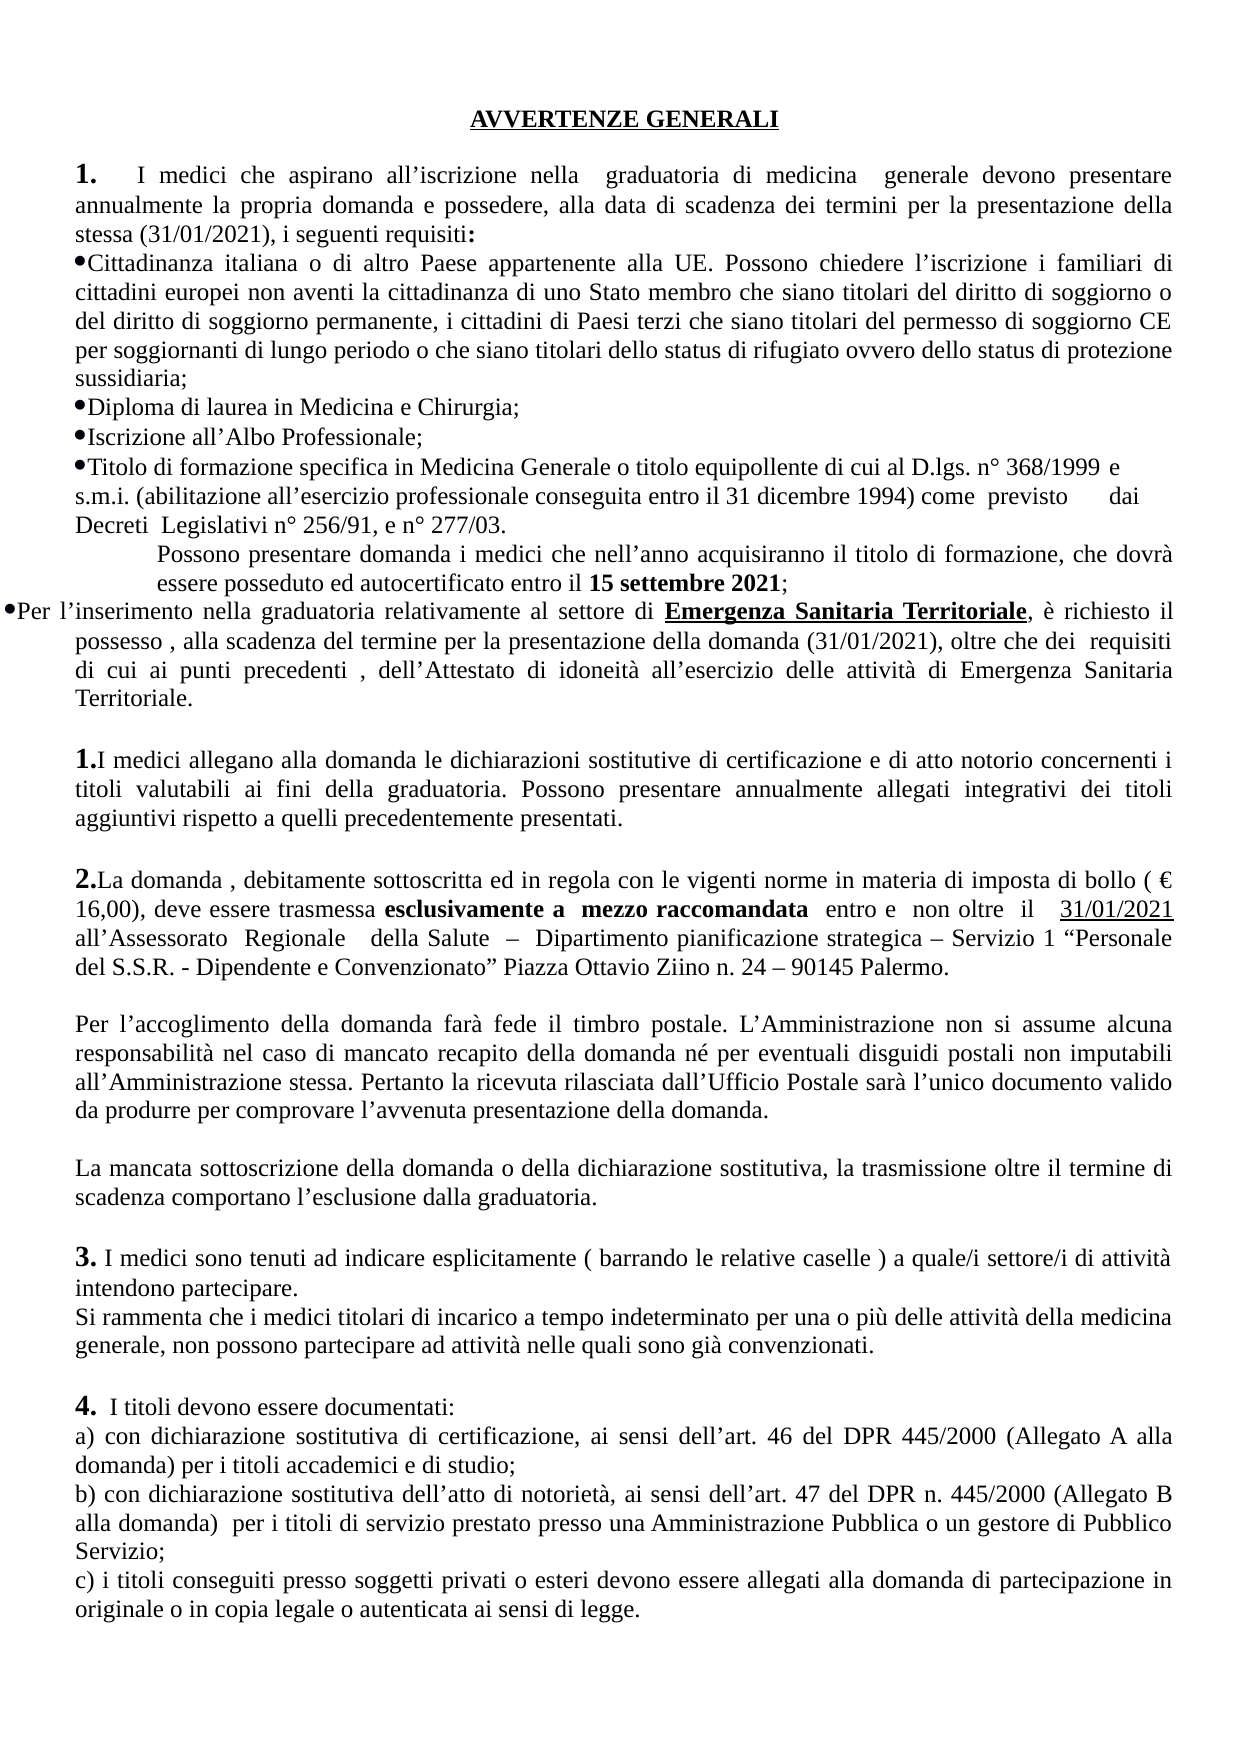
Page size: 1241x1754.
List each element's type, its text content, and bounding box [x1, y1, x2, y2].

text Possono presentare domanda i medici che nell’anno acquisiranno il titolo di formazione, che dovrà essere posseduto ed autocertificato entro il 15 settembre 2021; [157, 539, 1174, 596]
text a) con dichiarazione sostitutiva di certificazione, ai sensi dell’art. 46 del DPR 445/2000 (Allegato A alla domanda) per i titoli accademici e di studio; [75, 1421, 1174, 1479]
list Per l’inserimento nella graduatoria relativamente al settore di Emergenza Sanitaria Territoriale, è richiesto il possesso , alla scadenza del termine per la presentazione della domanda (31/01/2021), oltre che dei requisiti di cui ai punti precedenti , dell’Attestato di idoneità all’esercizio delle attività di Emergenza Sanitaria Territoriale. [5, 596, 1174, 712]
list I medici allegano alla domanda le dichiarazioni sostitutive di certificazione e di atto notorio concernenti i titoli valutabili ai fini della graduatoria. Possono presentare annualmente allegati integrativi dei titoli aggiuntivi rispetto a quelli precedentemente presentati. [75, 741, 1174, 832]
list La domanda , debitamente sottoscritta ed in regola con le vigenti norme in materia di imposta di bollo ( € 16,00), deve essere trasmessa esclusivamente a mezzo raccomandata entro e non oltre il 31/01/2021 all’Assessorato Regionale della Salute – Dipartimento pianificazione strategica – Servizio 1 “Personale del S.S.R. - Dipendente e Convenzionato” Piazza Ottavio Ziino n. 24 – 90145 Palermo. [75, 861, 1174, 981]
text AVVERTENZE GENERALI [75, 104, 1174, 132]
text Si rammenta che i medici titolari di incarico a tempo indeterminato per una o più delle attività della medicina generale, non possono partecipare ad attività nelle quali sono già convenzionati. [75, 1302, 1174, 1359]
list I medici sono tenuti ad indicare esplicitamente ( barrando le relative caselle ) a quale/i settore/i di attività intendono partecipare. [75, 1239, 1174, 1302]
list Titolo di formazione specifica in Medicina Generale o titolo equipollente di cui al D.lgs. n° 368/1999 e s.m.i. (abilitazione all’esercizio professionale conseguita entro il 31 dicembre 1994) come previsto dai Decreti Legislativi n° 256/91, e n° 277/03. [75, 452, 1174, 539]
list I medici che aspirano all’iscrizione nella graduatoria di medicina generale devono presentare annualmente la propria domanda e possedere, alla data di scadenza dei termini per la presentazione della stessa (31/01/2021), i seguenti requisiti: [75, 157, 1174, 248]
list Iscrizione all’Albo Professionale; [75, 422, 1174, 452]
list Diploma di laurea in Medicina e Chirurgia; [75, 392, 1174, 422]
text La mancata sottoscrizione della domanda o della dichiarazione sostitutiva, la trasmissione oltre il termine di scadenza comportano l’esclusione dalla graduatoria. [75, 1153, 1174, 1211]
text Per l’accoglimento della domanda farà fede il timbro postale. L’Amministrazione non si assume alcuna responsabilità nel caso di mancato recapito della domanda né per eventuali disguidi postali non imputabili all’Amministrazione stessa. Pertanto la ricevuta rilasciata dall’Ufficio Postale sarà l’unico documento valido da produrre per comprovare l’avvenuta presentazione della domanda. [75, 1009, 1174, 1124]
list I titoli devono essere documentati: [75, 1388, 1174, 1421]
text c) i titoli conseguiti presso soggetti privati o esteri devono essere allegati alla domanda di partecipazione in originale o in copia legale o autenticata ai sensi di legge. [75, 1565, 1174, 1623]
list Cittadinanza italiana o di altro Paese appartenente alla UE. Possono chiedere l’iscrizione i familiari di cittadini europei non aventi la cittadinanza di uno Stato membro che siano titolari del diritto di soggiorno o del diritto di soggiorno permanente, i cittadini di Paesi terzi che siano titolari del permesso di soggiorno CE per soggiornanti di lungo periodo o che siano titolari dello status di rifugiato ovvero dello status di protezione sussidiaria; [75, 248, 1174, 392]
text b) con dichiarazione sostitutiva dell’atto di notorietà, ai sensi dell’art. 47 del DPR n. 445/2000 (Allegato B alla domanda) per i titoli di servizio prestato presso una Amministrazione Pubblica o un gestore di Pubblico Servizio; [75, 1479, 1174, 1565]
